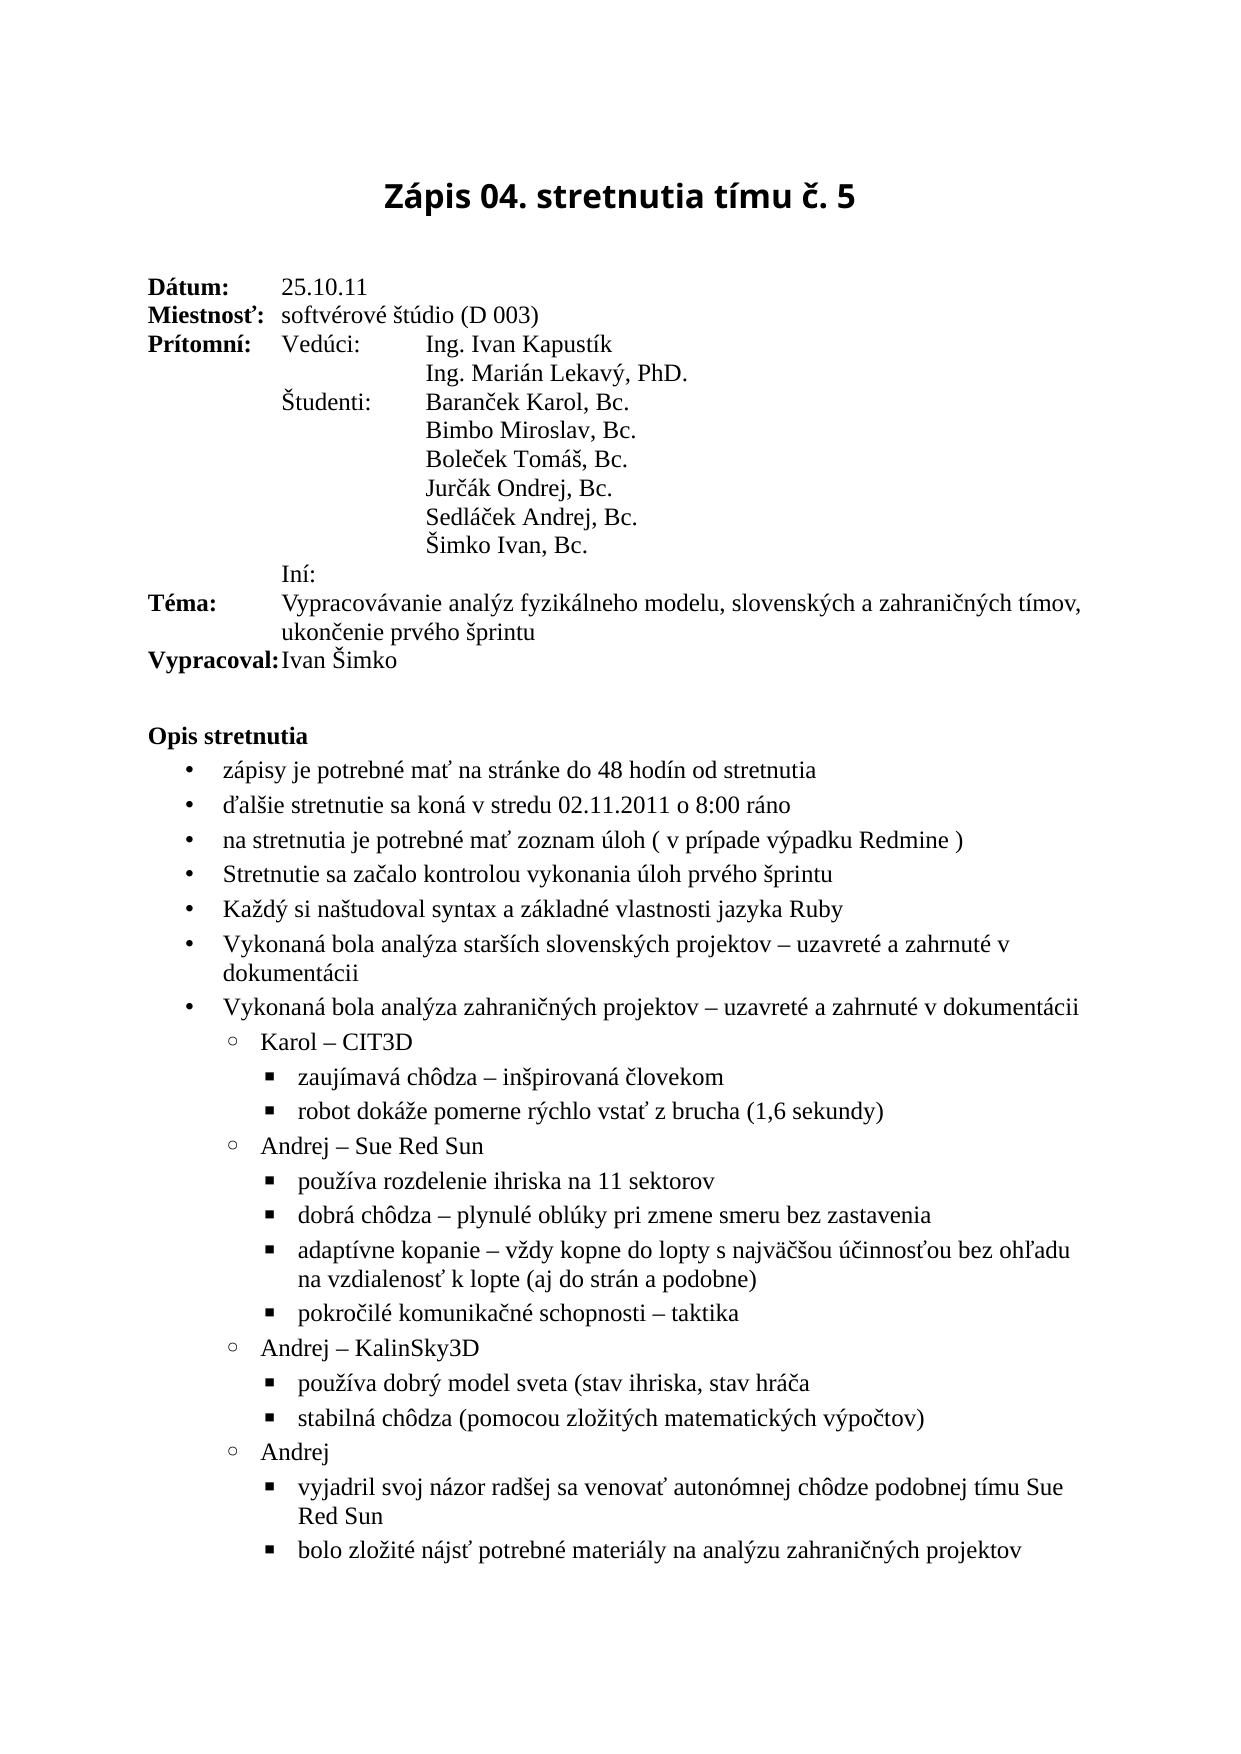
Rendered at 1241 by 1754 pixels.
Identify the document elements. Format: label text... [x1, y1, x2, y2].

table_cell Ivan Šimko [281, 646, 1093, 674]
table_cell Vedúci: [281, 329, 425, 358]
table_cell [148, 559, 281, 588]
table_cell Iní: [281, 559, 425, 588]
list bolo zložité nájsť potrebné materiály na analýzu zahraničných projektov [260, 1535, 1093, 1564]
table_cell [148, 387, 281, 416]
table_cell Bimbo Miroslav, Bc. [425, 416, 1093, 444]
table_cell Študenti: [281, 387, 425, 416]
list Andrej [223, 1437, 1093, 1466]
table_cell Prítomní: [148, 329, 281, 358]
table_cell Téma: [148, 588, 281, 646]
table_cell Miestnosť: [148, 301, 281, 329]
table_cell [281, 473, 425, 502]
table_cell [281, 358, 425, 387]
table_header Dátum: [148, 272, 281, 301]
table_cell [148, 444, 281, 473]
table_cell Jurčák Ondrej, Bc. [425, 473, 1093, 502]
table_cell [281, 416, 425, 444]
list používa dobrý model sveta (stav ihriska, stav hráča [260, 1368, 1093, 1397]
title Zápis 04. stretnutia tímu č. 5 [148, 173, 1093, 218]
list Vykonaná bola analýza zahraničných projektov – uzavreté a zahrnuté v dokumentácii [185, 992, 1093, 1021]
text Opis stretnutia [148, 721, 1093, 749]
list zápisy je potrebné mať na stránke do 48 hodín od stretnutia [185, 755, 1093, 784]
table_cell Vypracoval: [148, 646, 281, 674]
table_cell Ing. Ivan Kapustík [425, 329, 1093, 358]
table_cell [281, 531, 425, 559]
list dobrá chôdza – plynulé oblúky pri zmene smeru bez zastavenia [260, 1200, 1093, 1229]
table_cell [281, 444, 425, 473]
table_cell Ing. Marián Lekavý, PhD. [425, 358, 1093, 387]
list Každý si naštudoval syntax a základné vlastnosti jazyka Ruby [185, 894, 1093, 923]
table_cell [148, 358, 281, 387]
list pokročilé komunikačné schopnosti – taktika [260, 1298, 1093, 1327]
table_cell softvérové štúdio (D 003) [281, 301, 1093, 329]
table_cell Sedláček Andrej, Bc. [425, 502, 1093, 531]
list na stretnutia je potrebné mať zoznam úloh ( v prípade výpadku Redmine ) [185, 825, 1093, 853]
table_cell [148, 502, 281, 531]
list robot dokáže pomerne rýchlo vstať z brucha (1,6 sekundy) [260, 1096, 1093, 1125]
table_cell Boleček Tomáš, Bc. [425, 444, 1093, 473]
list vyjadril svoj názor radšej sa venovať autonómnej chôdze podobnej tímu Sue Red Sun [260, 1472, 1093, 1529]
list ďalšie stretnutie sa koná v stredu 02.11.2011 o 8:00 ráno [185, 790, 1093, 819]
list Andrej – Sue Red Sun [223, 1131, 1093, 1160]
list Stretnutie sa začalo kontrolou vykonania úloh prvého šprintu [185, 859, 1093, 888]
list Karol – CIT3D [223, 1027, 1093, 1056]
list adaptívne kopanie – vždy kopne do lopty s najväčšou účinnosťou bez ohľadu na vzdialenosť k lopte (aj do strán a podobne) [260, 1235, 1093, 1293]
list stabilná chôdza (pomocou zložitých matematických výpočtov) [260, 1403, 1093, 1431]
table_cell [425, 559, 1093, 588]
table_cell [148, 473, 281, 502]
list používa rozdelenie ihriska na 11 sektorov [260, 1166, 1093, 1194]
table_cell Vypracovávanie analýz fyzikálneho modelu, slovenských a zahraničných tímov, ukončenie prvého šprintu [281, 588, 1093, 646]
list zaujímavá chôdza – inšpirovaná človekom [260, 1062, 1093, 1090]
table_header 25.10.11 [281, 272, 1093, 301]
table_cell [148, 531, 281, 559]
table_cell Baranček Karol, Bc. [425, 387, 1093, 416]
list Vykonaná bola analýza starších slovenských projektov – uzavreté a zahrnuté v dokumentácii [185, 929, 1093, 986]
table_cell [148, 416, 281, 444]
table_cell Šimko Ivan, Bc. [425, 531, 1093, 559]
table_cell [281, 502, 425, 531]
list Andrej – KalinSky3D [223, 1333, 1093, 1362]
